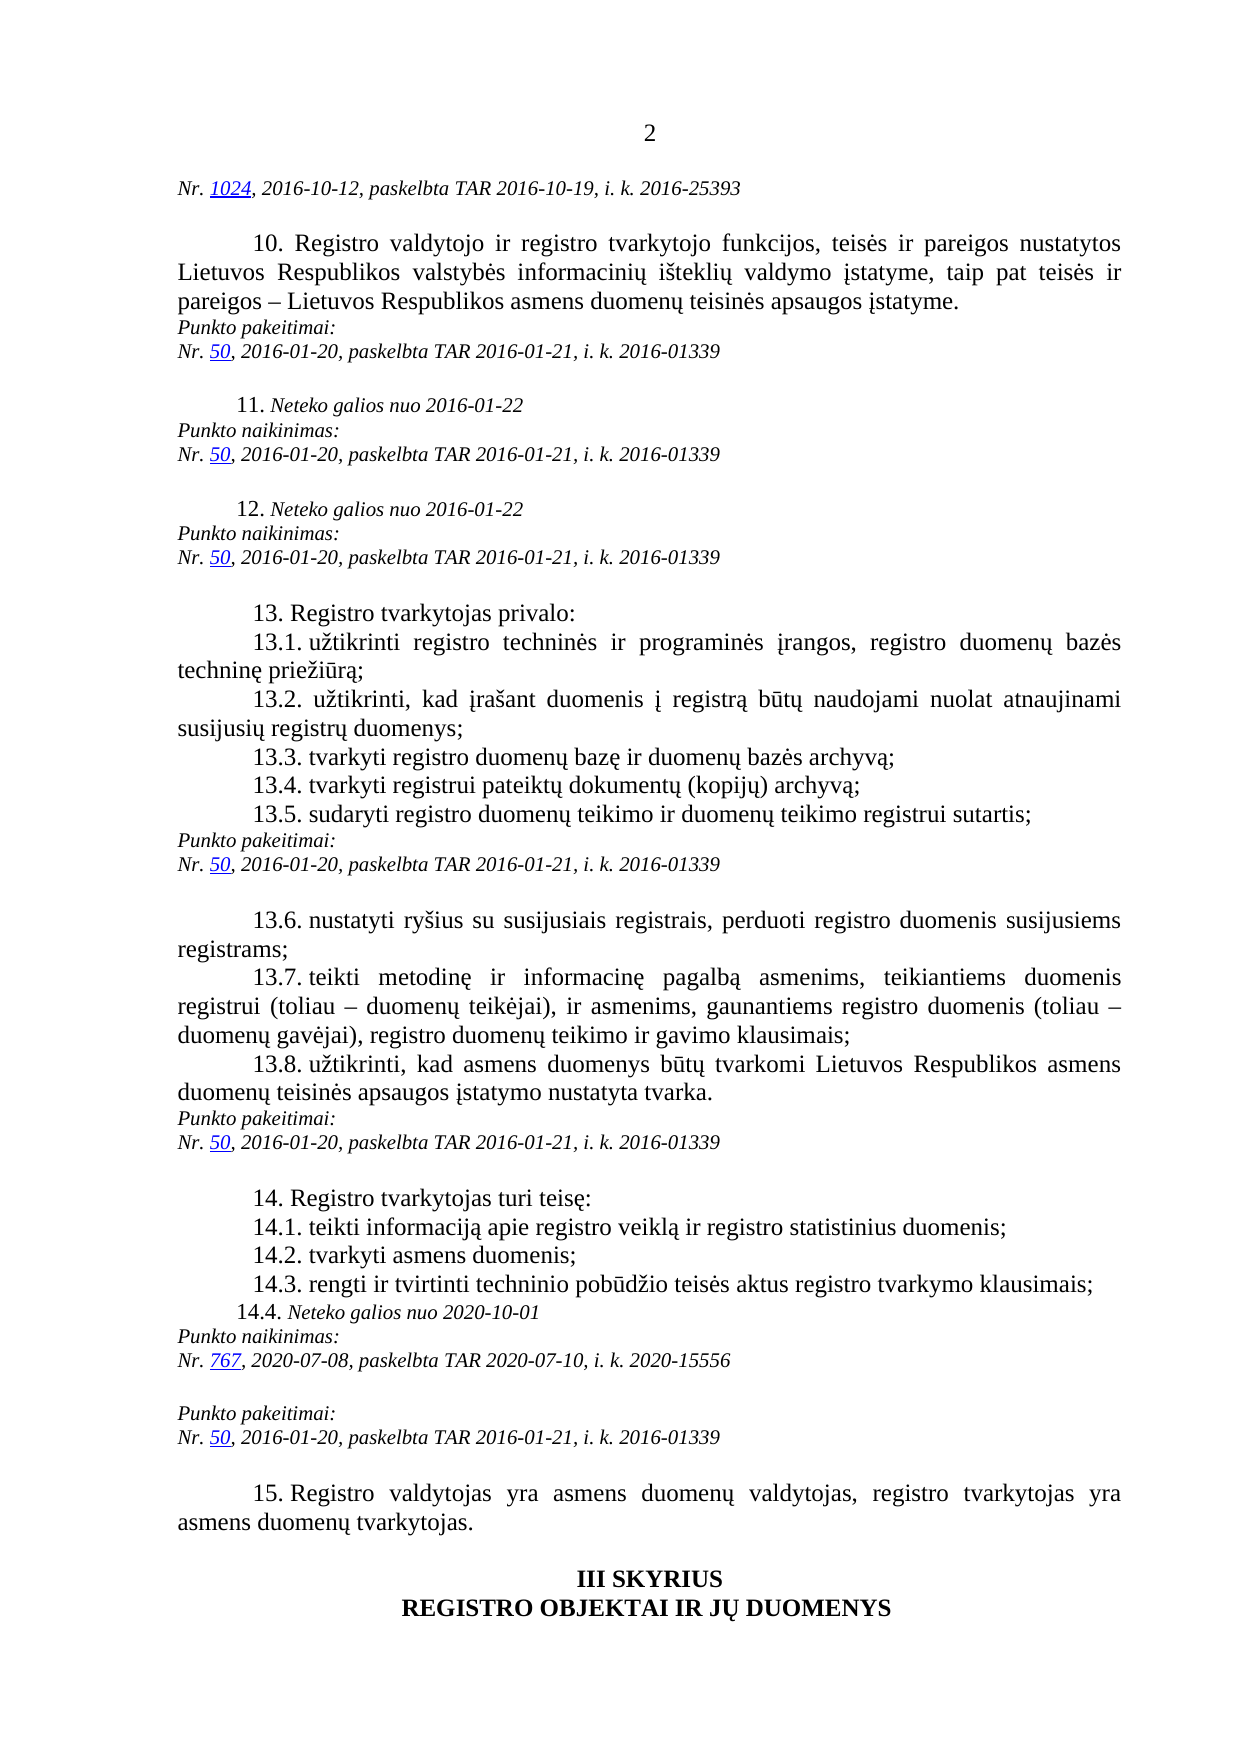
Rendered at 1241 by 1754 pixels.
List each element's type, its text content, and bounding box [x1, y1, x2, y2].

text Nr. 1024, 2016-10-12, paskelbta TAR 2016-10-19, i. k. 2016-25393 [177, 176, 1122, 200]
text Nr. 50, 2016-01-20, paskelbta TAR 2016-01-21, i. k. 2016-01339 [177, 1130, 1122, 1154]
text Nr. 50, 2016-01-20, paskelbta TAR 2016-01-21, i. k. 2016-01339 [177, 442, 1122, 466]
text Nr. 50, 2016-01-20, paskelbta TAR 2016-01-21, i. k. 2016-01339 [177, 1425, 1122, 1449]
text 14.4. Neteko galios nuo 2020-10-01 [177, 1298, 1122, 1324]
text 14. Registro tvarkytojas turi teisę: [177, 1183, 1122, 1212]
text REGISTRO OBJEKTAI IR JŲ DUOMENYS [177, 1593, 1122, 1622]
text 13.7. teikti metodinę ir informacinę pagalbą asmenims, teikiantiems duomenis registrui (toliau – duomenų teikėjai), ir asmenims, gaunantiems registro duomenis (toliau – duomenų gavėjai), registro duomenų teikimo ir gavimo klausimais; [177, 962, 1122, 1049]
text 12. Neteko galios nuo 2016-01-22 [177, 495, 1122, 521]
text 13.3. tvarkyti registro duomenų bazę ir duomenų bazės archyvą; [177, 742, 1122, 771]
text 14.2. tvarkyti asmens duomenis; [177, 1241, 1122, 1269]
text 13.5. sudaryti registro duomenų teikimo ir duomenų teikimo registrui sutartis; [177, 799, 1122, 828]
text Nr. 50, 2016-01-20, paskelbta TAR 2016-01-21, i. k. 2016-01339 [177, 339, 1122, 363]
text Punkto pakeitimai: [177, 1401, 1122, 1425]
text 13.6. nustatyti ryšius su susijusiais registrais, perduoti registro duomenis susijusiems registrams; [177, 905, 1122, 962]
text Punkto naikinimas: [177, 521, 1122, 545]
text Punkto pakeitimai: [177, 828, 1122, 852]
text Punkto naikinimas: [177, 1324, 1122, 1348]
text 13.2. užtikrinti, kad įrašant duomenis į registrą būtų naudojami nuolat atnaujinami susijusių registrų duomenys; [177, 684, 1122, 742]
text 14.1. teikti informaciją apie registro veiklą ir registro statistinius duomenis; [177, 1212, 1122, 1241]
text 13. Registro tvarkytojas privalo: [177, 598, 1122, 627]
text 13.1. užtikrinti registro techninės ir programinės įrangos, registro duomenų bazės techninę priežiūrą; [177, 627, 1122, 684]
text 13.4. tvarkyti registrui pateiktų dokumentų (kopijų) archyvą; [177, 771, 1122, 799]
text 10. Registro valdytojo ir registro tvarkytojo funkcijos, teisės ir pareigos nustatytos Lietuvos Respublikos valstybės informacinių išteklių valdymo įstatyme, taip pat teisės ir pareigos – Lietuvos Respublikos asmens duomenų teisinės apsaugos įstatyme. [177, 228, 1122, 315]
text 14.3. rengti ir tvirtinti techninio pobūdžio teisės aktus registro tvarkymo klausimais; [177, 1269, 1122, 1298]
text Nr. 50, 2016-01-20, paskelbta TAR 2016-01-21, i. k. 2016-01339 [177, 545, 1122, 569]
text 15. Registro valdytojas yra asmens duomenų valdytojas, registro tvarkytojas yra asmens duomenų tvarkytojas. [177, 1478, 1122, 1536]
text Punkto naikinimas: [177, 418, 1122, 442]
text Punkto pakeitimai: [177, 1106, 1122, 1130]
text 13.8. užtikrinti, kad asmens duomenys būtų tvarkomi Lietuvos Respublikos asmens duomenų teisinės apsaugos įstatymo nustatyta tvarka. [177, 1049, 1122, 1106]
text Punkto pakeitimai: [177, 315, 1122, 339]
text Nr. 50, 2016-01-20, paskelbta TAR 2016-01-21, i. k. 2016-01339 [177, 852, 1122, 876]
text Nr. 767, 2020-07-08, paskelbta TAR 2020-07-10, i. k. 2020-15556 [177, 1348, 1122, 1372]
text III SKYRIUS [177, 1564, 1122, 1593]
text 11. Neteko galios nuo 2016-01-22 [177, 392, 1122, 418]
